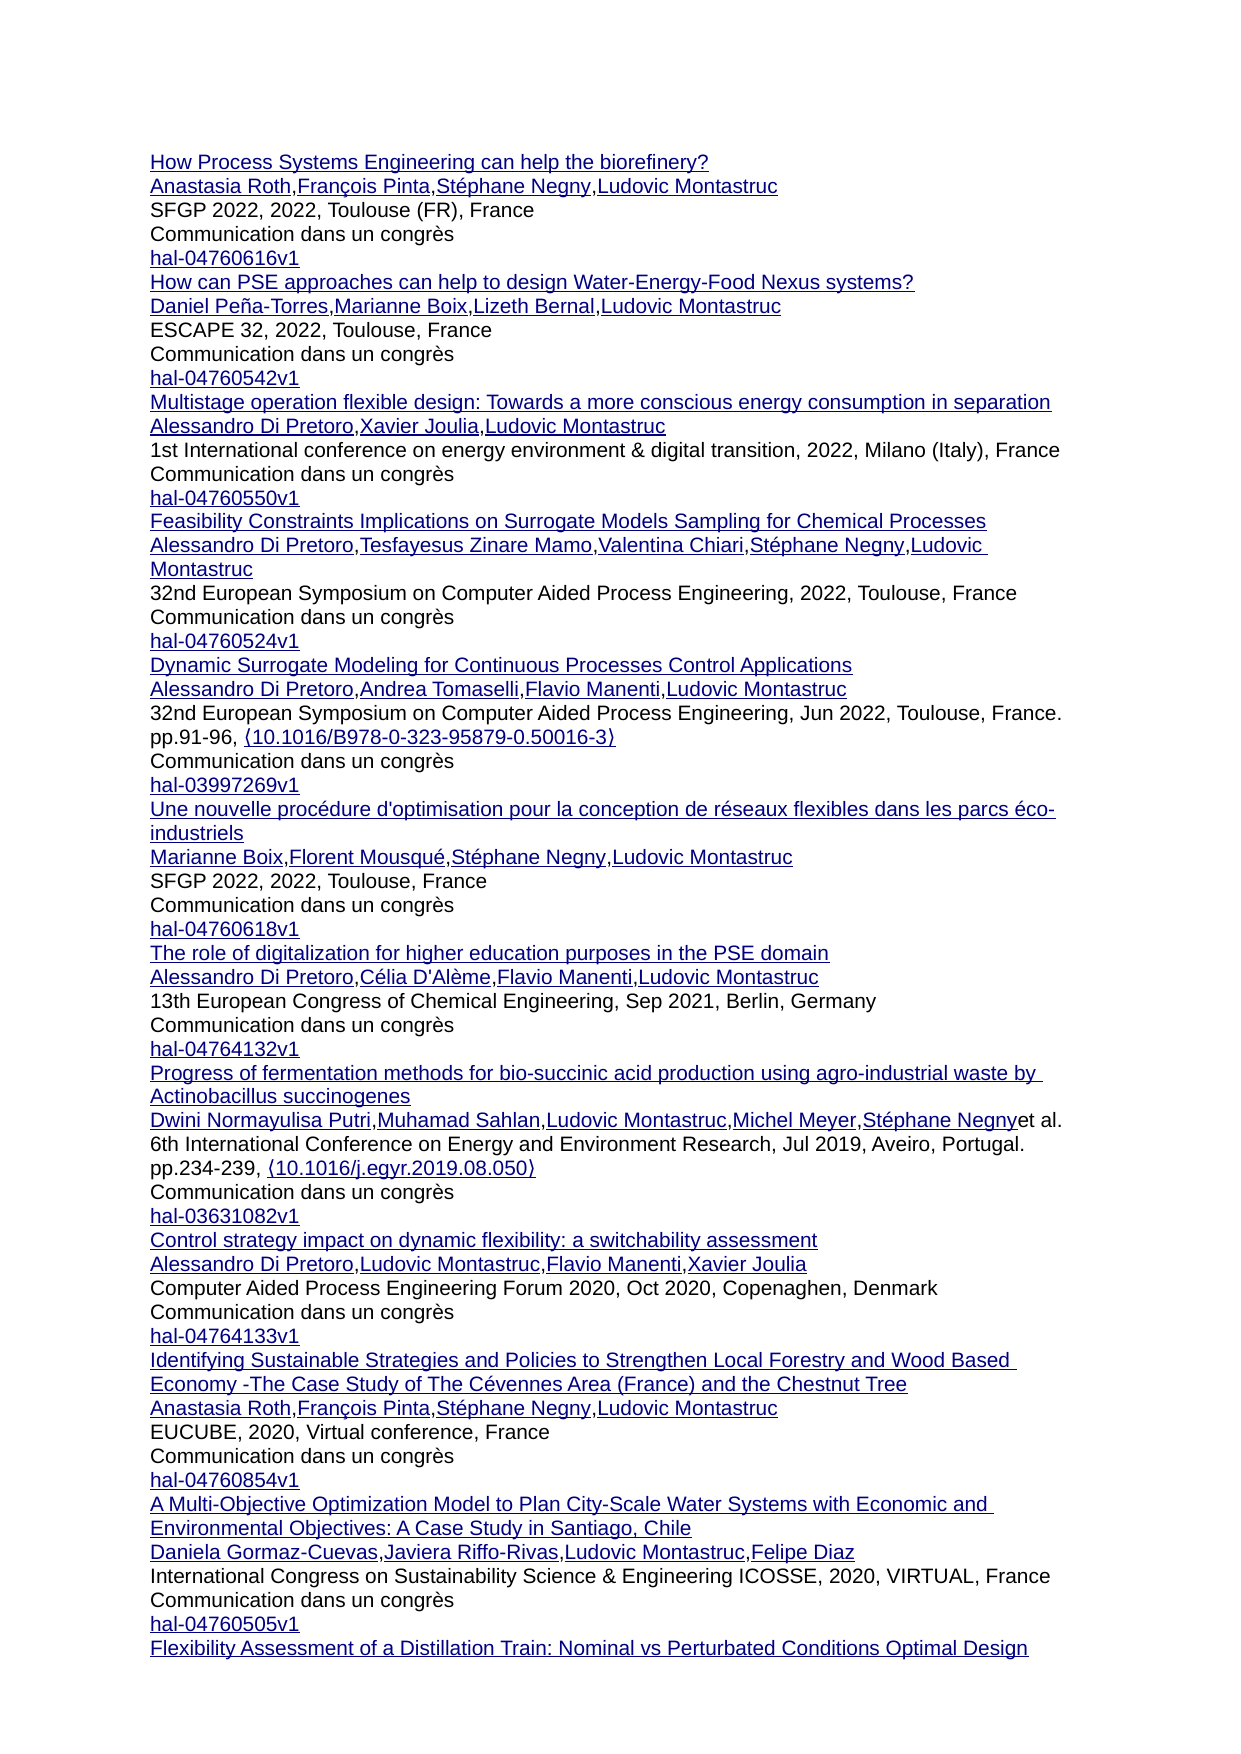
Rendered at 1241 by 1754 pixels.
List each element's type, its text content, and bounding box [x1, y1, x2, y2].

table_cell Flexibility Assessment of a Distillation Train: Nominal vs Perturbated Conditions Optimal Design [150, 1635, 1090, 1659]
table_cell Feasibility Constraints Implications on Surrogate Models Sampling for Chemical Processes Alessandro Di Pretoro,Tesfayesus Zinare Mamo,Valentina Chiari,Stéphane Negny,Ludovic Montastruc 32nd European Symposium on Computer Aided Process Engineering, 2022, Toulouse, France Communication dans un congrès hal-04760524v1 [150, 509, 1090, 653]
table_cell Control strategy impact on dynamic flexibility: a switchability assessment Alessandro Di Pretoro,Ludovic Montastruc,Flavio Manenti,Xavier Joulia Computer Aided Process Engineering Forum 2020, Oct 2020, Copenaghen, Denmark Communication dans un congrès hal-04764133v1 [150, 1228, 1090, 1348]
table_cell Identifying Sustainable Strategies and Policies to Strengthen Local Forestry and Wood Based Economy -The Case Study of The Cévennes Area (France) and the Chestnut Tree Anastasia Roth,François Pinta,Stéphane Negny,Ludovic Montastruc EUCUBE, 2020, Virtual conference, France Communication dans un congrès hal-04760854v1 [150, 1348, 1090, 1492]
table_cell How Process Systems Engineering can help the biorefinery? Anastasia Roth,François Pinta,Stéphane Negny,Ludovic Montastruc SFGP 2022, 2022, Toulouse (FR), France Communication dans un congrès hal-04760616v1 [150, 150, 1090, 270]
table_cell How can PSE approaches can help to design Water-Energy-Food Nexus systems? Daniel Peña-Torres,Marianne Boix,Lizeth Bernal,Ludovic Montastruc ESCAPE 32, 2022, Toulouse, France Communication dans un congrès hal-04760542v1 [150, 270, 1090, 389]
table_cell The role of digitalization for higher education purposes in the PSE domain Alessandro Di Pretoro,Célia D'Alème,Flavio Manenti,Ludovic Montastruc 13th European Congress of Chemical Engineering, Sep 2021, Berlin, Germany Communication dans un congrès hal-04764132v1 [150, 941, 1090, 1060]
table_cell Multistage operation flexible design: Towards a more conscious energy consumption in separation Alessandro Di Pretoro,Xavier Joulia,Ludovic Montastruc 1st International conference on energy environment & digital transition, 2022, Milano (Italy), France Communication dans un congrès hal-04760550v1 [150, 390, 1090, 509]
table_cell Progress of fermentation methods for bio-succinic acid production using agro-industrial waste by Actinobacillus succinogenes Dwini Normayulisa Putri,Muhamad Sahlan,Ludovic Montastruc,Michel Meyer,Stéphane Negnyet al. 6th International Conference on Energy and Environment Research, Jul 2019, Aveiro, Portugal. pp.234-239, ⟨10.1016/j.egyr.2019.08.050⟩ Communication dans un congrès hal-03631082v1 [150, 1060, 1090, 1228]
table_cell Dynamic Surrogate Modeling for Continuous Processes Control Applications Alessandro Di Pretoro,Andrea Tomaselli,Flavio Manenti,Ludovic Montastruc 32nd European Symposium on Computer Aided Process Engineering, Jun 2022, Toulouse, France. pp.91-96, ⟨10.1016/B978-0-323-95879-0.50016-3⟩ Communication dans un congrès hal-03997269v1 [150, 653, 1090, 797]
table_cell A Multi-Objective Optimization Model to Plan City-Scale Water Systems with Economic and Environmental Objectives: A Case Study in Santiago, Chile Daniela Gormaz-Cuevas,Javiera Riffo-Rivas,Ludovic Montastruc,Felipe Diaz International Congress on Sustainability Science & Engineering ICOSSE, 2020, VIRTUAL, France Communication dans un congrès hal-04760505v1 [150, 1492, 1090, 1635]
table_cell Une nouvelle procédure d'optimisation pour la conception de réseaux flexibles dans les parcs éco-industriels Marianne Boix,Florent Mousqué,Stéphane Negny,Ludovic Montastruc SFGP 2022, 2022, Toulouse, France Communication dans un congrès hal-04760618v1 [150, 797, 1090, 941]
